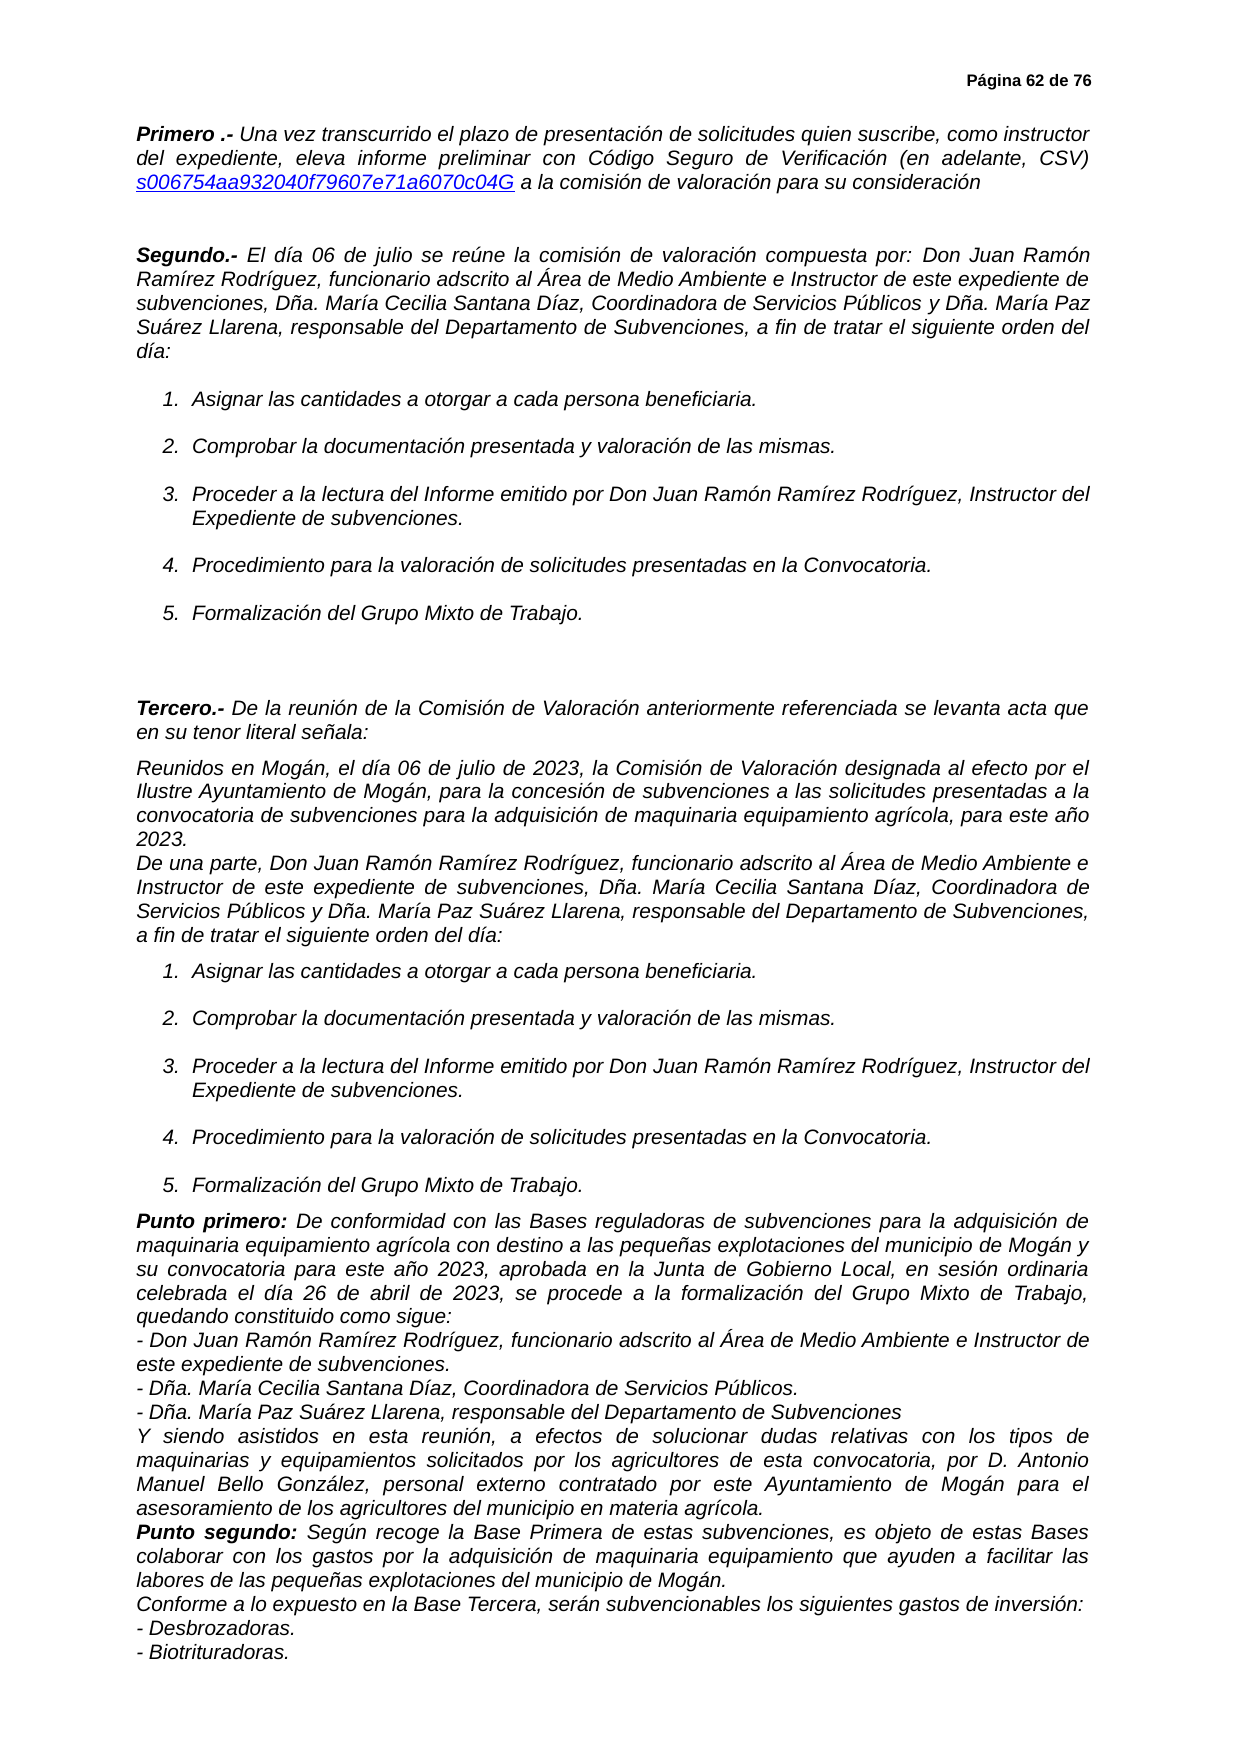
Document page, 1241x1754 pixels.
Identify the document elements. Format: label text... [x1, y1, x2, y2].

text Y siendo asistidos en esta reunión, a efectos de solucionar dudas relativas con los tipos de maquinarias y equipamientos solicitados por los agricultores de esta convocatoria, por D. Antonio Manuel Bello González, personal externo contratado por este Ayuntamiento de Mogán para el asesoramiento de los agricultores del municipio en materia agrícola. [136, 1424, 1092, 1520]
list Comprobar la documentación presentada y valoración de las mismas. [162, 1006, 1092, 1030]
list Procedimiento para la valoración de solicitudes presentadas en la Convocatoria. [162, 1125, 1092, 1149]
list Procedimiento para la valoración de solicitudes presentadas en la Convocatoria. [162, 553, 1092, 577]
list Asignar las cantidades a otorgar a cada persona beneficiaria. [162, 959, 1092, 983]
list Formalización del Grupo Mixto de Trabajo. [162, 1173, 1092, 1197]
text - Biotrituradoras. [136, 1640, 1092, 1664]
text Punto primero: De conformidad con las Bases reguladoras de subvenciones para la adquisición de maquinaria equipamiento agrícola con destino a las pequeñas explotaciones del municipio de Mogán y su convocatoria para este año 2023, aprobada en la Junta de Gobierno Local, en sesión ordinaria celebrada el día 26 de abril de 2023, se procede a la formalización del Grupo Mixto de Trabajo, quedando constituido como sigue: [136, 1208, 1092, 1328]
text - Dña. María Cecilia Santana Díaz, Coordinadora de Servicios Públicos. [136, 1376, 1092, 1400]
text De una parte, Don Juan Ramón Ramírez Rodríguez, funcionario adscrito al Área de Medio Ambiente e Instructor de este expediente de subvenciones, Dña. María Cecilia Santana Díaz, Coordinadora de Servicios Públicos y Dña. María Paz Suárez Llarena, responsable del Departamento de Subvenciones, a fin de tratar el siguiente orden del día: [136, 851, 1092, 947]
text - Don Juan Ramón Ramírez Rodríguez, funcionario adscrito al Área de Medio Ambiente e Instructor de este expediente de subvenciones. [136, 1328, 1092, 1376]
text Tercero.- De la reunión de la Comisión de Valoración anteriormente referenciada se levanta acta que en su tenor literal señala: [136, 696, 1092, 743]
text Punto segundo: Según recoge la Base Primera de estas subvenciones, es objeto de estas Bases colaborar con los gastos por la adquisición de maquinaria equipamiento que ayuden a facilitar las labores de las pequeñas explotaciones del municipio de Mogán. [136, 1520, 1092, 1592]
list Proceder a la lectura del Informe emitido por Don Juan Ramón Ramírez Rodríguez, Instructor del Expediente de subvenciones. [162, 1054, 1092, 1102]
list Proceder a la lectura del Informe emitido por Don Juan Ramón Ramírez Rodríguez, Instructor del Expediente de subvenciones. [162, 482, 1092, 529]
text Conforme a lo expuesto en la Base Tercera, serán subvencionables los siguientes gastos de inversión: [136, 1592, 1092, 1616]
list Comprobar la documentación presentada y valoración de las mismas. [162, 434, 1092, 458]
text Primero .- Una vez transcurrido el plazo de presentación de solicitudes quien suscribe, como instructor del expediente, eleva informe preliminar con Código Seguro de Verificación (en adelante, CSV) s006754aa932040f79607e71a6070c04G a la comisión de valoración para su consideración [136, 122, 1092, 194]
text Segundo.- El día 06 de julio se reúne la comisión de valoración compuesta por: Don Juan Ramón Ramírez Rodríguez, funcionario adscrito al Área de Medio Ambiente e Instructor de este expediente de subvenciones, Dña. María Cecilia Santana Díaz, Coordinadora de Servicios Públicos y Dña. María Paz Suárez Llarena, responsable del Departamento de Subvenciones, a fin de tratar el siguiente orden del día: [136, 243, 1092, 362]
text Reunidos en Mogán, el día 06 de julio de 2023, la Comisión de Valoración designada al efecto por el Ilustre Ayuntamiento de Mogán, para la concesión de subvenciones a las solicitudes presentadas a la convocatoria de subvenciones para la adquisición de maquinaria equipamiento agrícola, para este año 2023. [136, 755, 1092, 851]
text - Dña. María Paz Suárez Llarena, responsable del Departamento de Subvenciones [136, 1400, 1092, 1424]
list Formalización del Grupo Mixto de Trabajo. [162, 601, 1092, 624]
text - Desbrozadoras. [136, 1616, 1092, 1640]
list Asignar las cantidades a otorgar a cada persona beneficiaria. [162, 387, 1092, 411]
